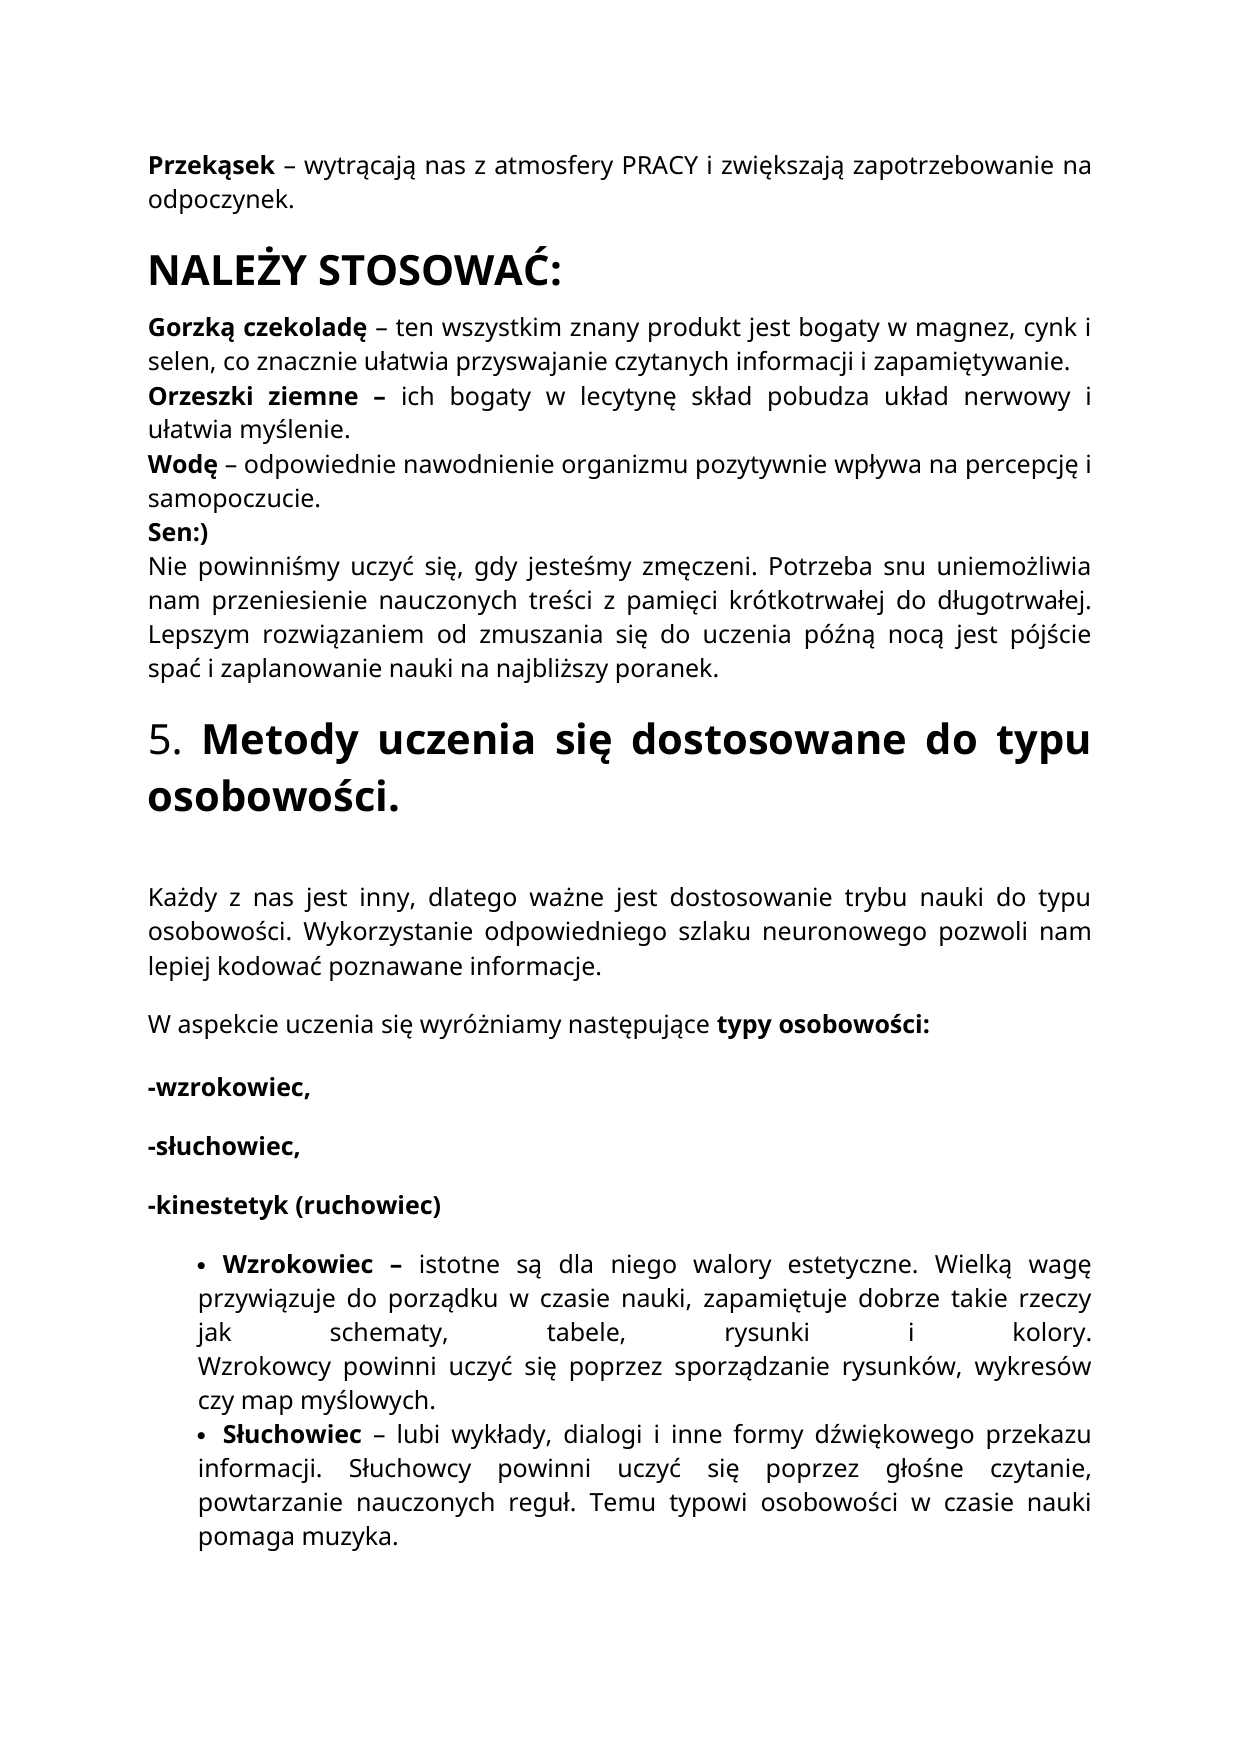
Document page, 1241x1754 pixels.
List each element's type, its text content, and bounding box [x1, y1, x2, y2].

subtitle 5. Metody uczenia się dostosowane do typu osobowości. [148, 710, 1093, 823]
text Orzeszki ziemne – ich bogaty w lecytynę skład pobudza układ nerwowy i ułatwia myślenie. [148, 378, 1093, 446]
text Każdy z nas jest inny, dlatego ważne jest dostosowanie trybu nauki do typu osobowości. Wykorzystanie odpowiedniego szlaku neuronowego pozwoli nam lepiej kodować poznawane informacje. [148, 880, 1093, 982]
text -słuchowiec, [148, 1128, 1093, 1162]
text Gorzką czekoladę – ten wszystkim znany produkt jest bogaty w magnez, cynk i selen, co znacznie ułatwia przyswajanie czytanych informacji i zapamiętywanie. [148, 310, 1093, 378]
subtitle NALEŻY STOSOWAĆ: [148, 241, 1093, 297]
list Słuchowiec – lubi wykłady, dialogi i inne formy dźwiękowego przekazu informacji. Słuchowcy powinni uczyć się poprzez głośne czytanie, powtarzanie nauczonych reguł. Temu typowi osobowości w czasie nauki pomaga muzyka. [198, 1417, 1093, 1553]
text Przekąsek – wytrącają nas z atmosfery PRACY i zwiększają zapotrzebowanie na odpoczynek. [148, 148, 1093, 216]
text -wzrokowiec, [148, 1069, 1093, 1103]
text W aspekcie uczenia się wyróżniamy następujące typy osobowości: [148, 1007, 1093, 1041]
text -kinestetyk (ruchowiec) [148, 1187, 1093, 1221]
text Sen:) [148, 514, 1093, 548]
text Wodę – odpowiednie nawodnienie organizmu pozytywnie wpływa na percepcję i samopoczucie. [148, 446, 1093, 514]
list Wzrokowiec – istotne są dla niego walory estetyczne. Wielką wagę przywiązuje do porządku w czasie nauki, zapamiętuje dobrze takie rzeczy jak schematy, tabele, rysunki i kolory. Wzrokowcy powinni uczyć się poprzez sporządzanie rysunków, wykresów czy map myślowych. [198, 1246, 1093, 1417]
text Nie powinniśmy uczyć się, gdy jesteśmy zmęczeni. Potrzeba snu uniemożliwia nam przeniesienie nauczonych treści z pamięci krótkotrwałej do długotrwałej. Lepszym rozwiązaniem od zmuszania się do uczenia późną nocą jest pójście spać i zaplanowanie nauki na najbliższy poranek. [148, 548, 1093, 685]
